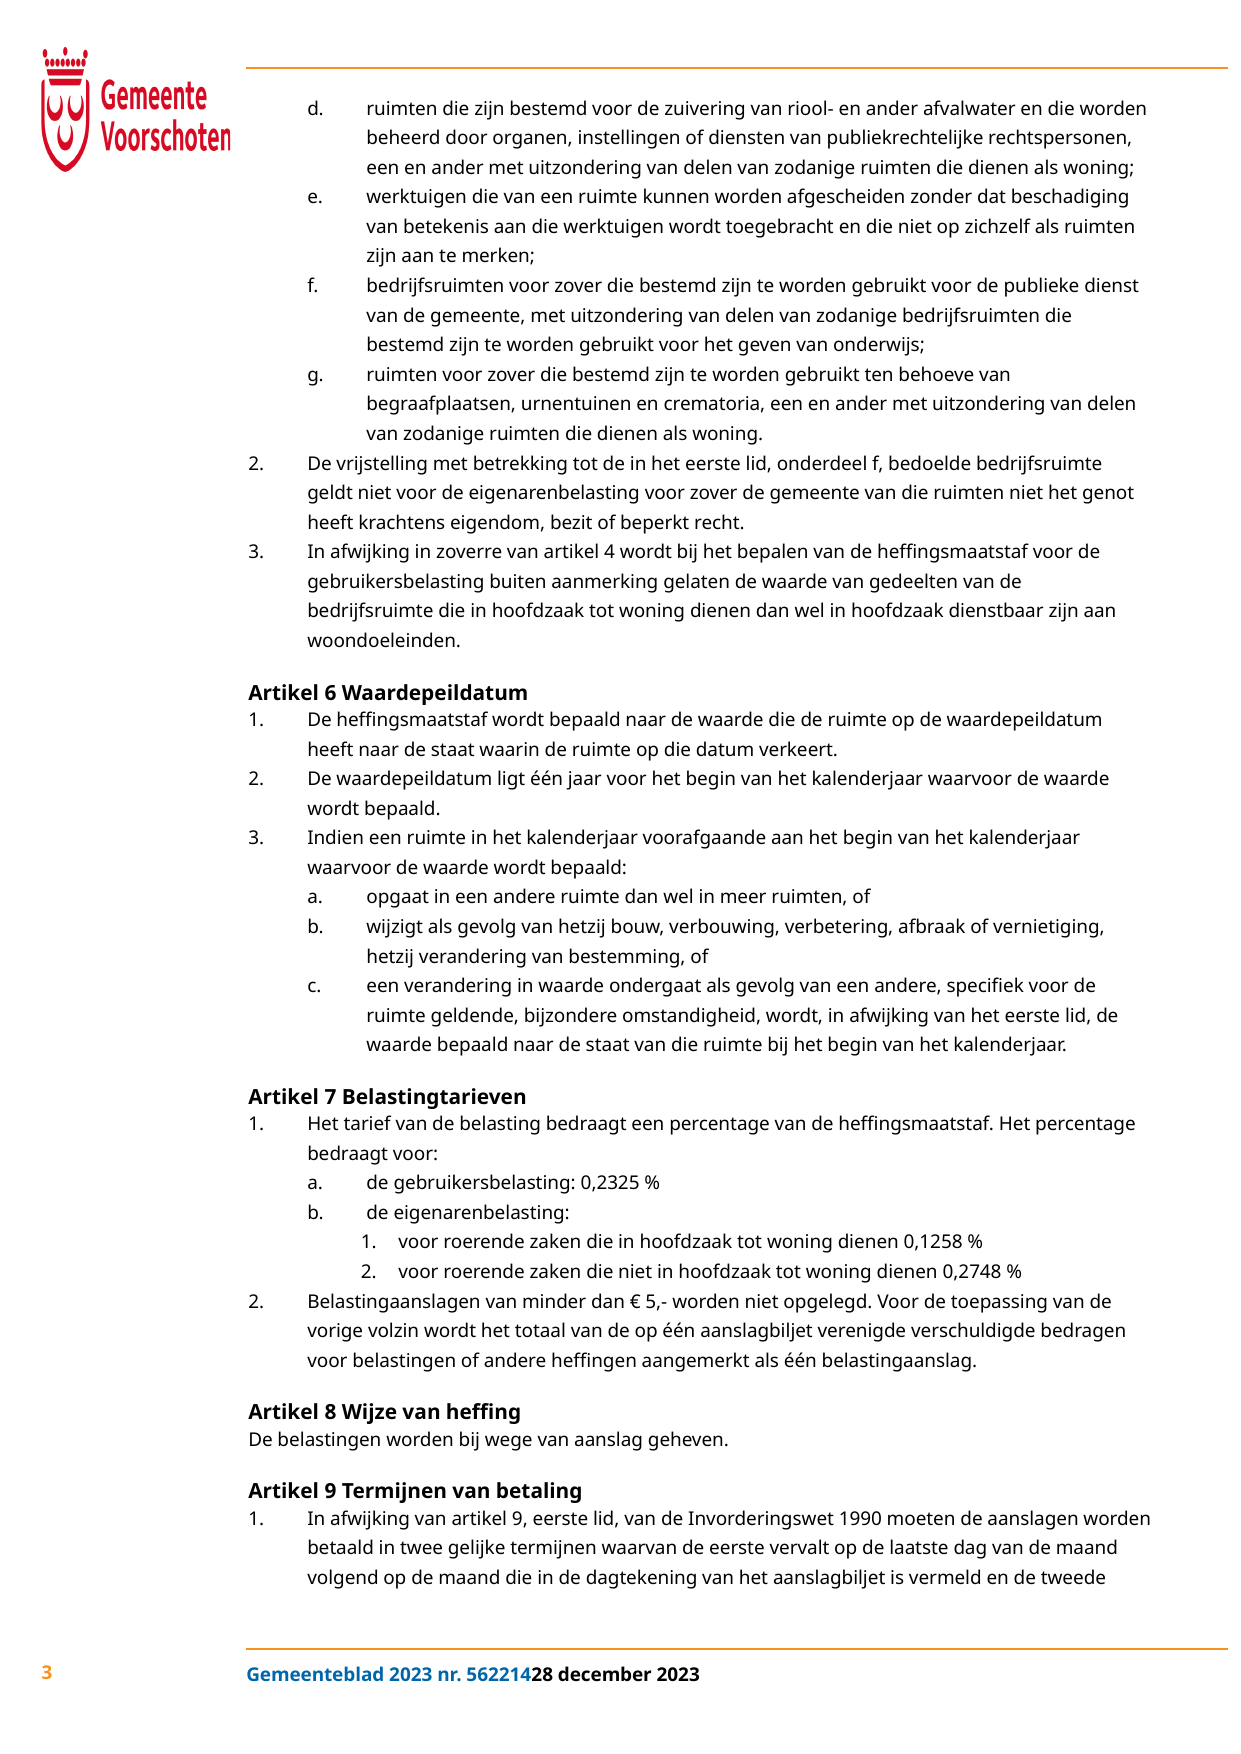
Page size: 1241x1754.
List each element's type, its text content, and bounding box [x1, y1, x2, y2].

list De heffingsmaatstaf wordt bepaald naar de waarde die de ruimte op de waardepeildatum heeft naar de staat waarin de ruimte op die datum verkeert. [248, 706, 1152, 761]
list De waardepeildatum ligt één jaar voor het begin van het kalenderjaar waarvoor de waarde wordt bepaald. [248, 765, 1152, 821]
text Artikel 9 Termijnen van betaling [248, 1476, 1152, 1505]
list Het tarief van de belasting bedraagt een percentage van de heffingsmaatstaf. Het percentage bedraagt voor: [248, 1110, 1152, 1166]
list de gebruikersbelasting: 0,2325 % [307, 1169, 1152, 1195]
list ruimten voor zover die bestemd zijn te worden gebruikt ten behoeve van begraafplaatsen, urnentuinen en crematoria, een en ander met uitzondering van delen van zodanige ruimten die dienen als woning. [307, 361, 1152, 446]
text Artikel 6 Waardepeildatum [248, 678, 1152, 706]
list voor roerende zaken die niet in hoofdzaak tot woning dienen 0,2748 % [361, 1258, 1152, 1284]
list bedrijfsruimten voor zover die bestemd zijn te worden gebruikt voor de publieke dienst van de gemeente, met uitzondering van delen van zodanige bedrijfsruimten die bestemd zijn te worden gebruikt voor het geven van onderwijs; [307, 272, 1152, 357]
picture [41, 47, 231, 172]
text De belastingen worden bij wege van aanslag geheven. [248, 1426, 1152, 1452]
list Belastingaanslagen van minder dan € 5,- worden niet opgelegd. Voor de toepassing van de vorige volzin wordt het totaal van de op één aanslagbiljet verenigde verschuldigde bedragen voor belastingen of andere heffingen aangemerkt als één belastingaanslag. [248, 1288, 1152, 1373]
list De vrijstelling met betrekking tot de in het eerste lid, onderdeel f, bedoelde bedrijfsruimte geldt niet voor de eigenarenbelasting voor zover de gemeente van die ruimten niet het genot heeft krachtens eigendom, bezit of beperkt recht. [248, 450, 1152, 535]
list de eigenarenbelasting: [307, 1199, 1152, 1225]
list In afwijking in zoverre van artikel 4 wordt bij het bepalen van de heffingsmaatstaf voor de gebruikersbelasting buiten aanmerking gelaten de waarde van gedeelten van de bedrijfsruimte die in hoofdzaak tot woning dienen dan wel in hoofdzaak dienstbaar zijn aan woondoeleinden. [248, 538, 1152, 653]
list ruimten die zijn bestemd voor de zuivering van riool- en ander afvalwater en die worden beheerd door organen, instellingen of diensten van publiekrechtelijke rechtspersonen, een en ander met uitzondering van delen van zodanige ruimten die dienen als woning; [307, 95, 1152, 180]
list wijzigt als gevolg van hetzij bouw, verbouwing, verbetering, afbraak of vernietiging, hetzij verandering van bestemming, of [307, 913, 1152, 968]
text Artikel 7 Belastingtarieven [248, 1082, 1152, 1110]
list werktuigen die van een ruimte kunnen worden afgescheiden zonder dat beschadiging van betekenis aan die werktuigen wordt toegebracht en die niet op zichzelf als ruimten zijn aan te merken; [307, 183, 1152, 268]
list opgaat in een andere ruimte dan wel in meer ruimten, of [307, 884, 1152, 909]
text Artikel 8 Wijze van heffing [248, 1397, 1152, 1426]
list een verandering in waarde ondergaat als gevolg van een andere, specifiek voor de ruimte geldende, bijzondere omstandigheid, wordt, in afwijking van het eerste lid, de waarde bepaald naar de staat van die ruimte bij het begin van het kalenderjaar. [307, 972, 1152, 1057]
list Indien een ruimte in het kalenderjaar voorafgaande aan het begin van het kalenderjaar waarvoor de waarde wordt bepaald: [248, 824, 1152, 880]
list In afwijking van artikel 9, eerste lid, van de Invorderingswet 1990 moeten de aanslagen worden betaald in twee gelijke termijnen waarvan de eerste vervalt op de laatste dag van de maand volgend op de maand die in de dagtekening van het aanslagbiljet is vermeld en de tweede [248, 1505, 1152, 1590]
list voor roerende zaken die in hoofdzaak tot woning dienen 0,1258 % [361, 1229, 1152, 1254]
